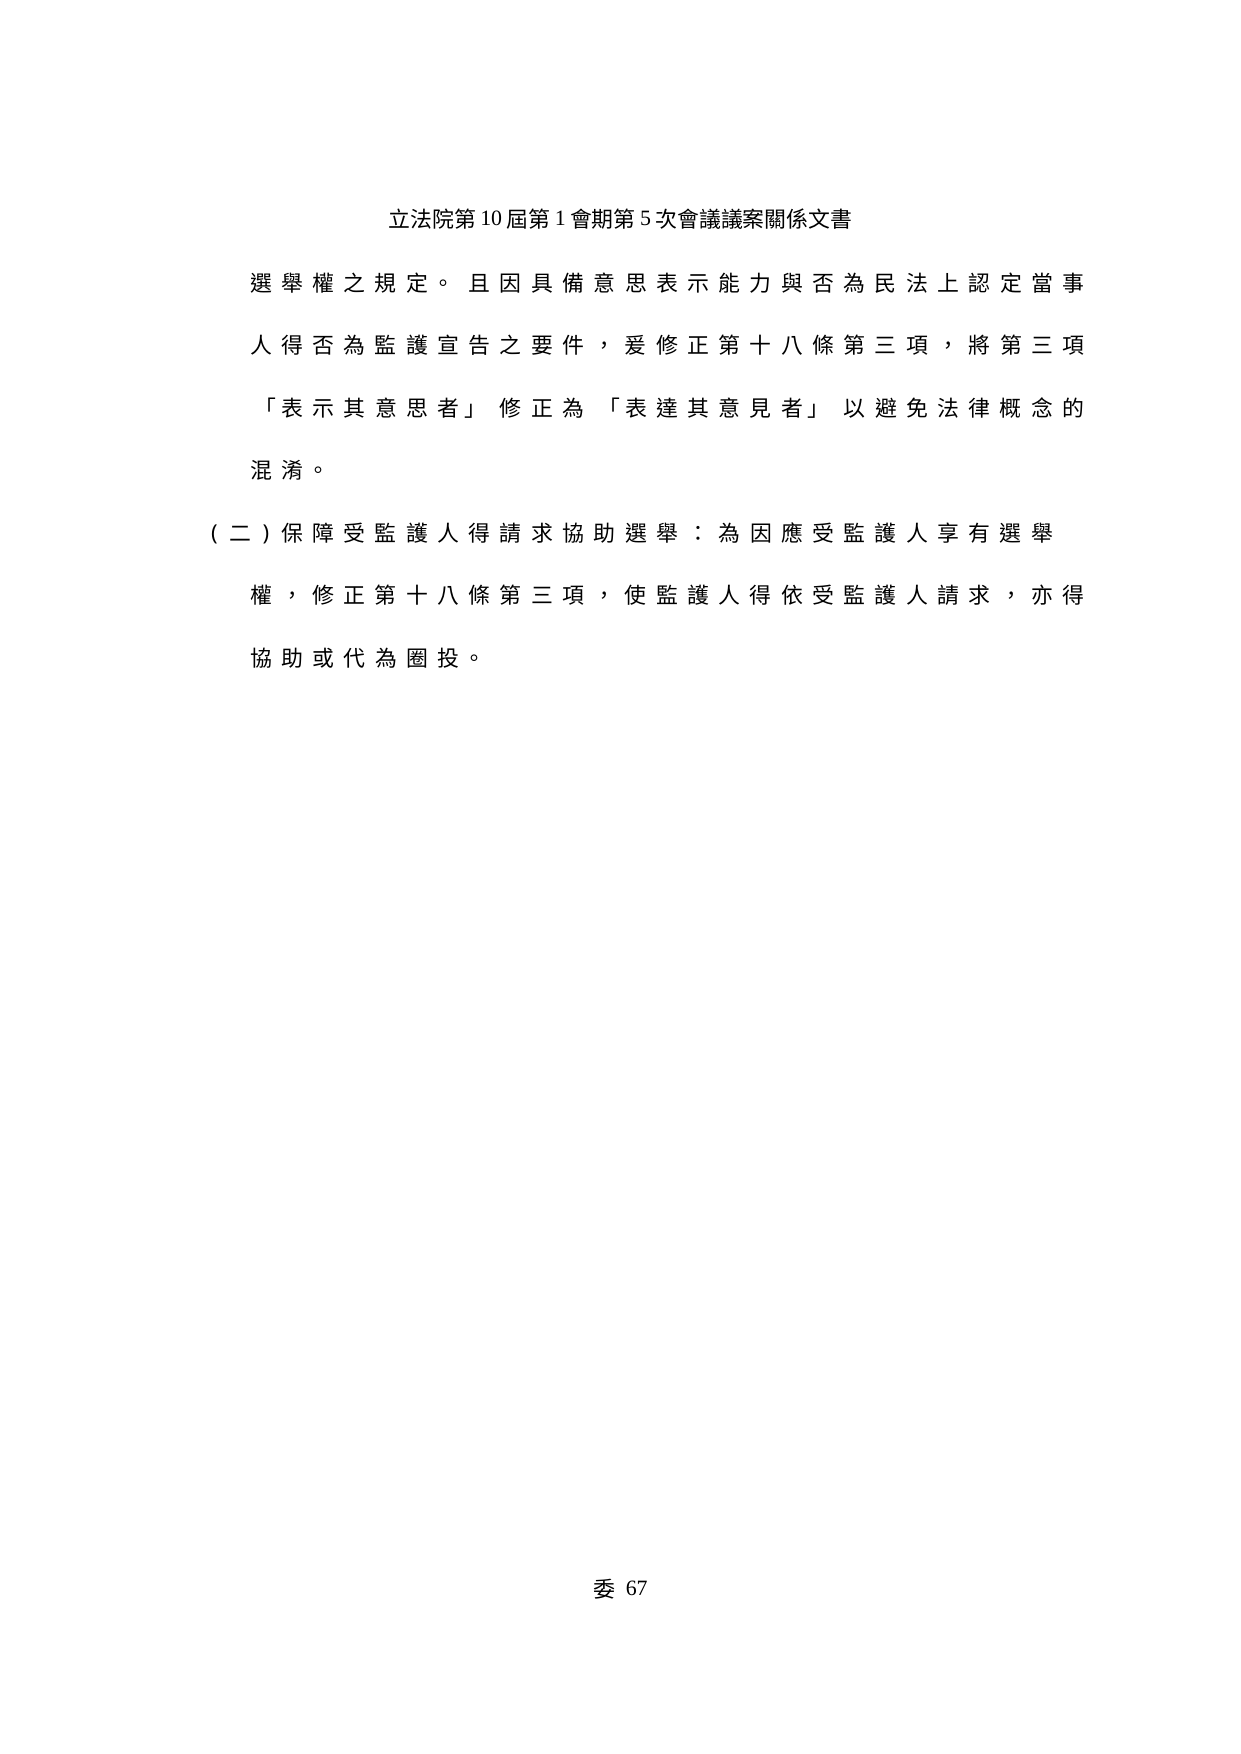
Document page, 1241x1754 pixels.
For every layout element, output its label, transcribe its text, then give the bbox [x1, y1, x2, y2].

text 選舉權之規定。且因具備意思表示能力與否為民法上認定當事人得否為監護宣告之要件，爰修正第十八條第三項，將第三項「表示其意思者」修正為「表達其意見者」以避免法律概念的混淆。 [195, 250, 1089, 500]
text (二)保障受監護人得請求協助選舉：為因應受監護人享有選舉權，修正第十八條第三項，使監護人得依受監護人請求，亦得協助或代為圈投。 [195, 500, 1089, 688]
